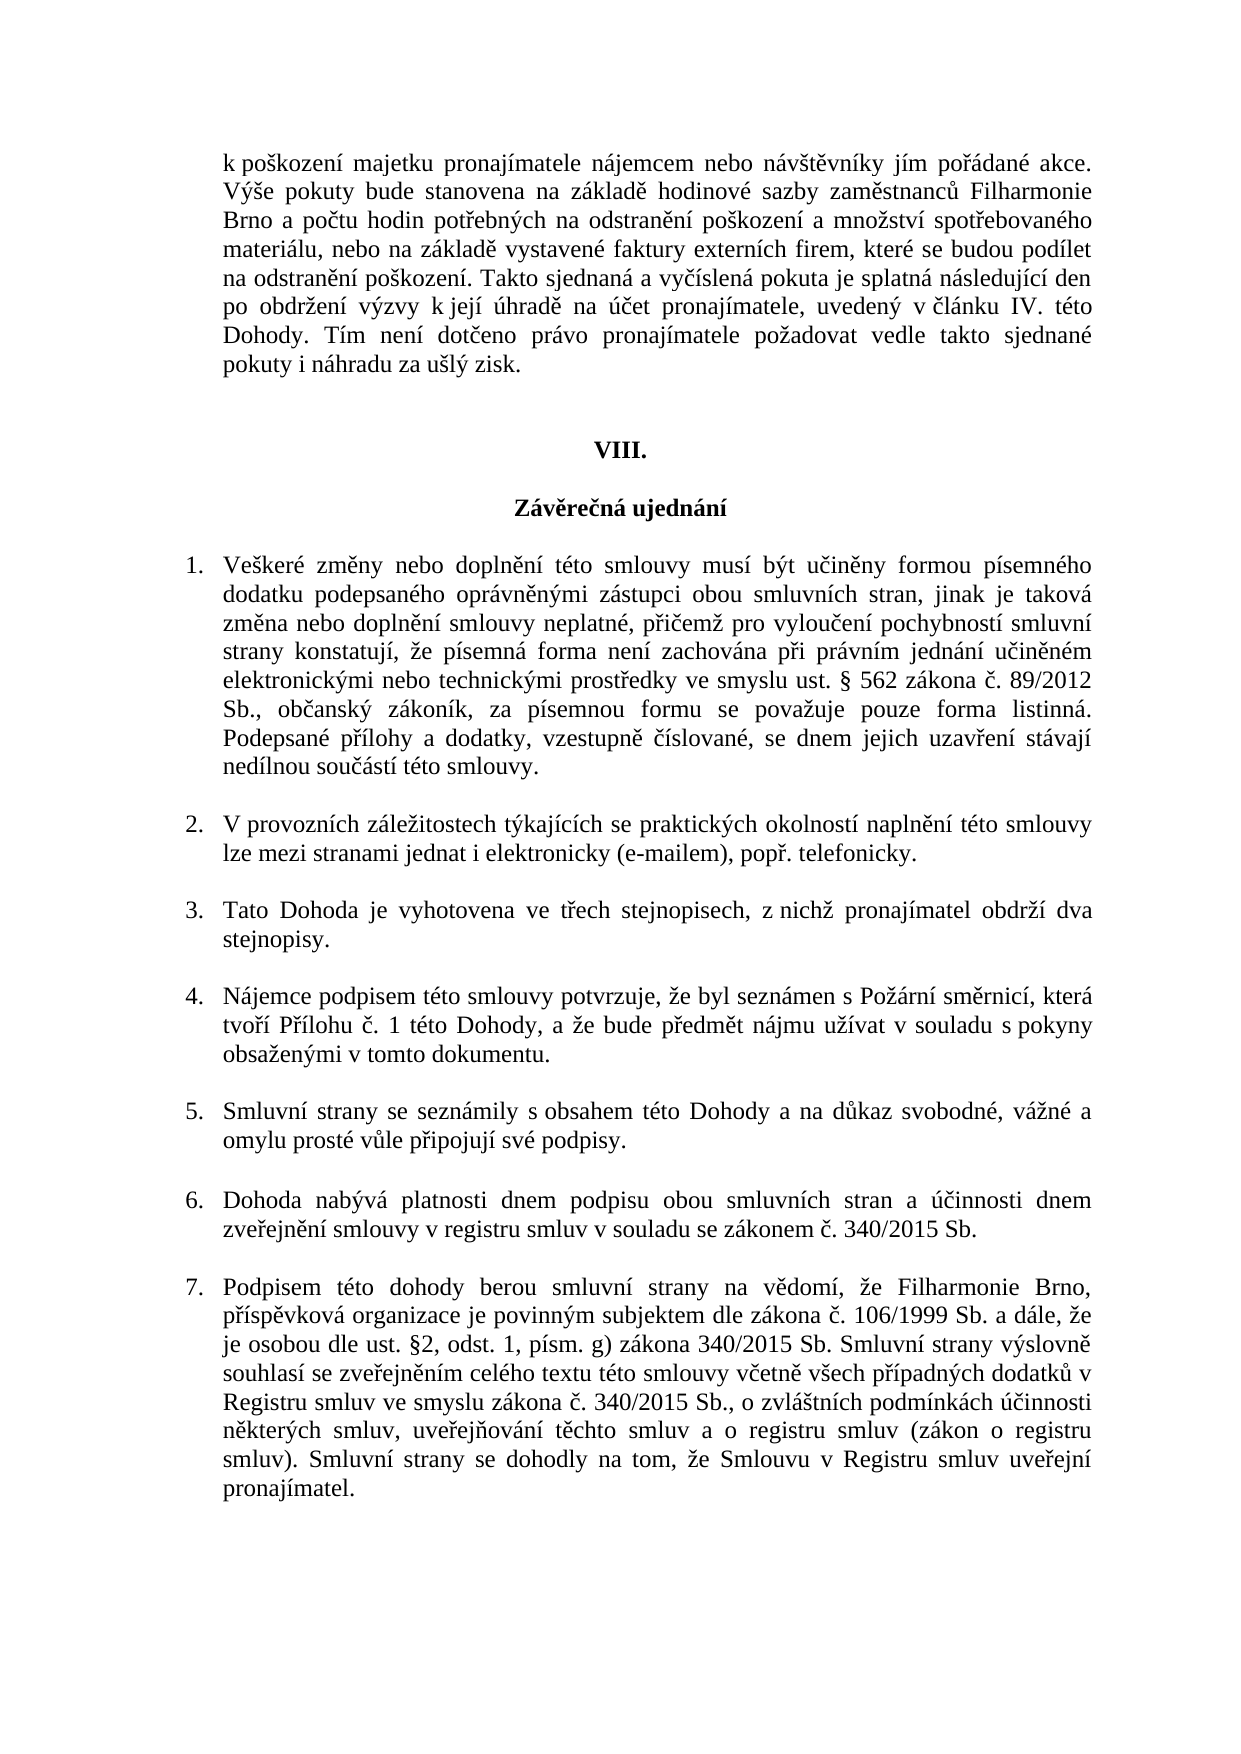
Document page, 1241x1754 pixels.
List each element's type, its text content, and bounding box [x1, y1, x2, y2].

list Dohoda nabývá platnosti dnem podpisu obou smluvních stran a účinnosti dnem zveřejnění smlouvy v registru smluv v souladu se zákonem č. 340/2015 Sb. [185, 1185, 1093, 1243]
list Nájemce podpisem této smlouvy potvrzuje, že byl seznámen s Požární směrnicí, která tvoří Přílohu č. 1 této Dohody, a že bude předmět nájmu užívat v souladu s pokyny obsaženými v tomto dokumentu. [185, 981, 1093, 1068]
list Podpisem této dohody berou smluvní strany na vědomí, že Filharmonie Brno, příspěvková organizace je povinným subjektem dle zákona č. 106/1999 Sb. a dále, že je osobou dle ust. §2, odst. 1, písm. g) zákona 340/2015 Sb. Smluvní strany výslovně souhlasí se zveřejněním celého textu této smlouvy včetně všech případných dodatků v Registru smluv ve smyslu zákona č. 340/2015 Sb., o zvláštních podmínkách účinnosti některých smluv, uveřejňování těchto smluv a o registru smluv (zákon o registru smluv). Smluvní strany se dohodly na tom, že Smlouvu v Registru smluv uveřejní pronajímatel. [185, 1272, 1093, 1502]
list V provozních záležitostech týkajících se praktických okolností naplnění této smlouvy lze mezi stranami jednat i elektronicky (e-mailem), popř. telefonicky. [185, 809, 1093, 866]
text Závěrečná ujednání [148, 493, 1093, 521]
text VIII. [148, 435, 1093, 464]
list Tato Dohoda je vyhotovena ve třech stejnopisech, z nichž pronajímatel obdrží dva stejnopisy. [185, 895, 1093, 953]
list k poškození majetku pronajímatele nájemcem nebo návštěvníky jím pořádané akce. Výše pokuty bude stanovena na základě hodinové sazby zaměstnanců Filharmonie Brno a počtu hodin potřebných na odstranění poškození a množství spotřebovaného materiálu, nebo na základě vystavené faktury externích firem, které se budou podílet na odstranění poškození. Takto sjednaná a vyčíslená pokuta je splatná následující den po obdržení výzvy k její úhradě na účet pronajímatele, uvedený v článku IV. této Dohody. Tím není dotčeno právo pronajímatele požadovat vedle takto sjednané pokuty i náhradu za ušlý zisk. [185, 148, 1093, 378]
list Smluvní strany se seznámily s obsahem této Dohody a na důkaz svobodné, vážné a omylu prosté vůle připojují své podpisy. [185, 1096, 1093, 1154]
list Veškeré změny nebo doplnění této smlouvy musí být učiněny formou písemného dodatku podepsaného oprávněnými zástupci obou smluvních stran, jinak je taková změna nebo doplnění smlouvy neplatné, přičemž pro vyloučení pochybností smluvní strany konstatují, že písemná forma není zachována při právním jednání učiněném elektronickými nebo technickými prostředky ve smyslu ust. § 562 zákona č. 89/2012 Sb., občanský zákoník, za písemnou formu se považuje pouze forma listinná. Podepsané přílohy a dodatky, vzestupně číslované, se dnem jejich uzavření stávají nedílnou součástí této smlouvy. [185, 550, 1093, 780]
